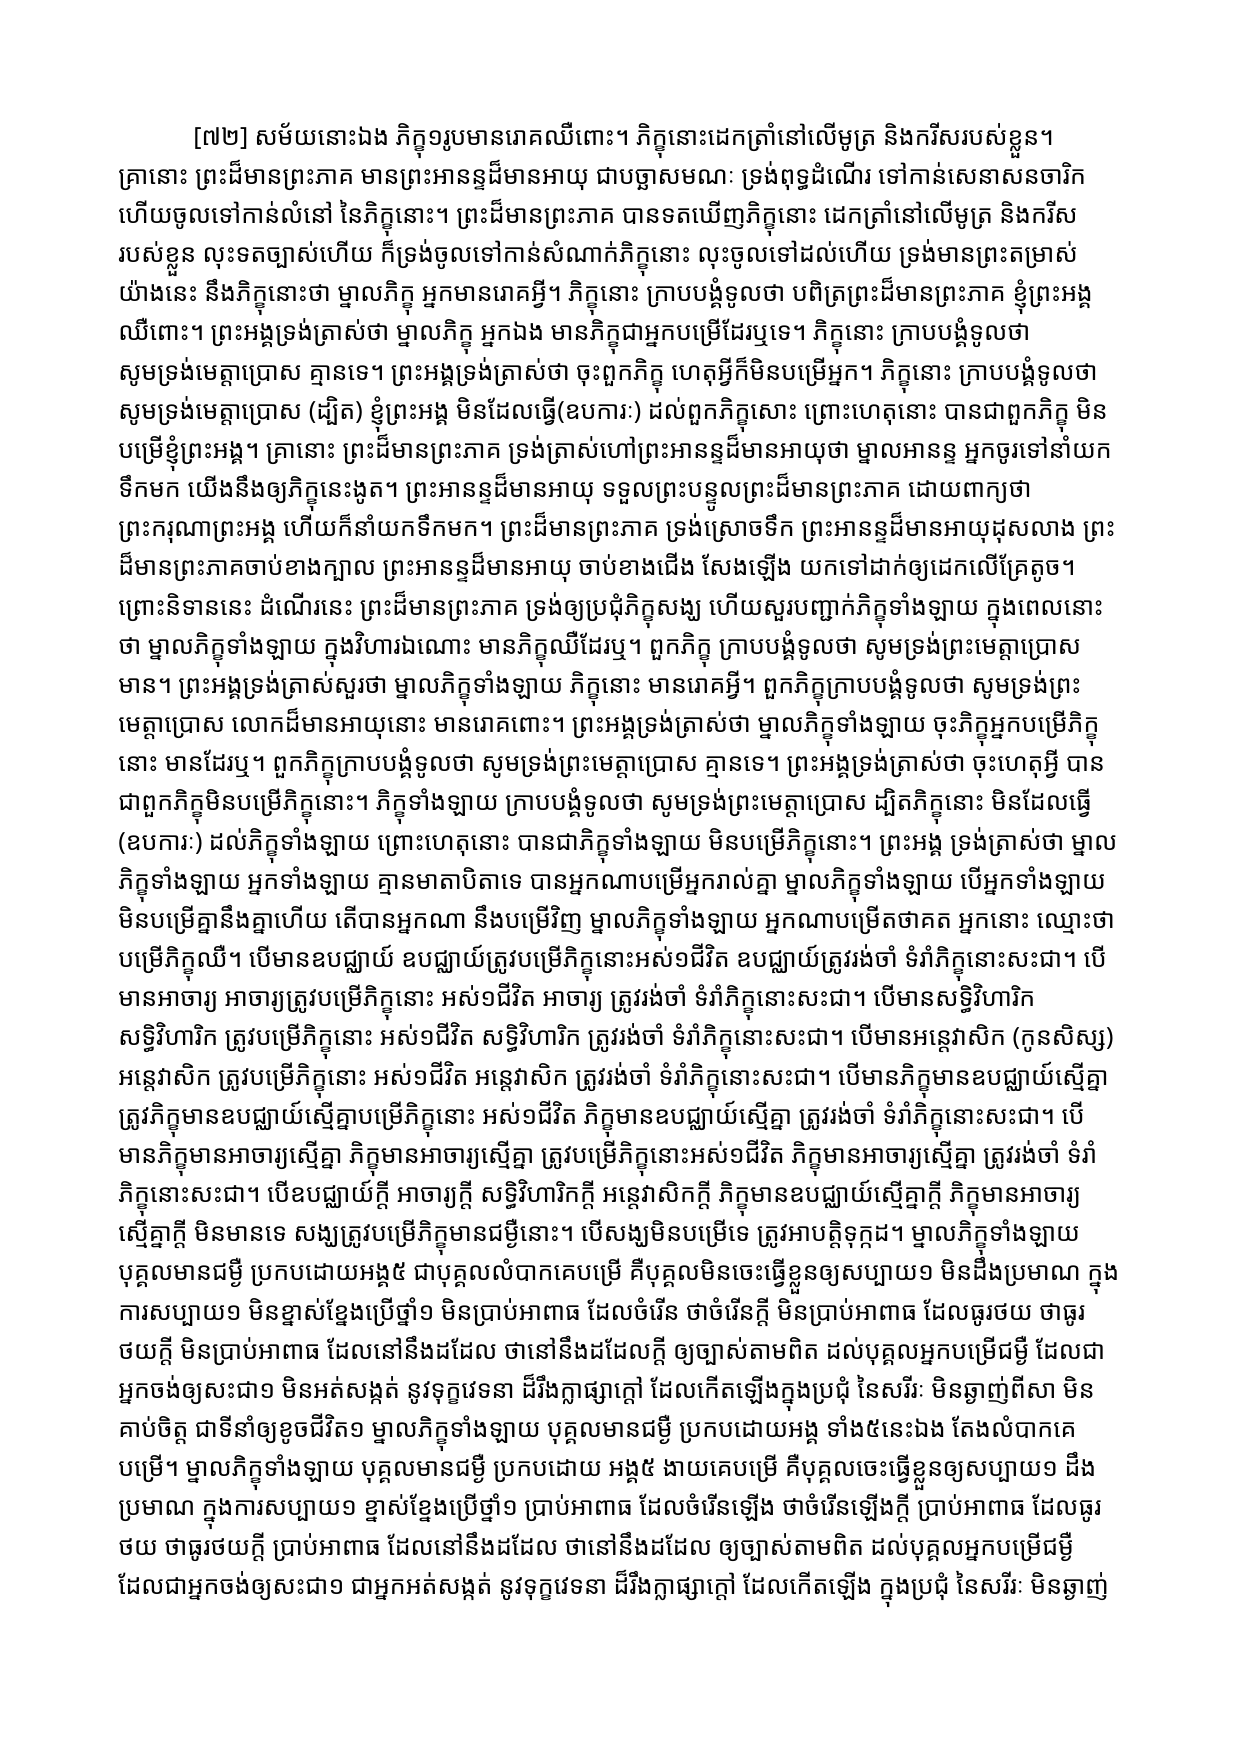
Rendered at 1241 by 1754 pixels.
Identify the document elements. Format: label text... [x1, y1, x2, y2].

text [៧២] សម័យនោះឯង ភិក្ខុ១រូបមានរោគឈឺពោះ។ ភិក្ខុនោះដេកត្រាំនៅលើមូត្រ និងករីស​របស់ខ្លួន។ គ្រានោះ ព្រះដ៏មានព្រះភាគ មានព្រះអានន្ទដ៏មានអាយុ ជាបច្ឆាសមណៈ ទ្រង់​ពុទ្ធ​ដំណើរ ទៅកាន់សេនាសនចារិក ហើយចូលទៅកាន់លំនៅ នៃភិក្ខុនោះ។ ព្រះដ៏មានព្រះភាគ បានទតឃើញភិក្ខុនោះ ដេក​ត្រាំនៅលើមូត្រ និងករីសរបស់ខ្លួន លុះទតច្បាស់ហើយ ក៏ទ្រង់ចូល​ទៅកាន់សំណាក់ភិក្ខុនោះ លុះចូល​ទៅដល់ហើយ ទ្រង់មានព្រះតម្រាស់​យ៉ាងនេះ នឹងភិក្ខុនោះថា ម្នាលភិក្ខុ អ្នកមានរោគអ្វី។ ភិក្ខុនោះ ក្រាបបង្គំទូលថា បពិត្រ​ព្រះដ៏មានព្រះភាគ ខ្ញុំព្រះអង្គ​ឈឺពោះ។ ព្រះអង្គទ្រង់ត្រាស់ថា ម្នាលភិក្ខុ អ្នកឯង មានភិក្ខុជាអ្នកបម្រើដែរឬទេ។ ភិក្ខុនោះ ក្រាបបង្គំទូលថា សូមទ្រង់មេត្តាប្រោស គ្មានទេ។ ព្រះអង្គទ្រង់ត្រាស់ថា ចុះពួកភិក្ខុ ហេតុអ្វី​ក៏មិនបម្រើអ្នក។ ភិក្ខុនោះ ក្រាបបង្គំទូលថា សូមទ្រង់​មេត្តាប្រោស (ដ្បិត) ខ្ញុំព្រះអង្គ មិនដែល​ធ្វើ​(ឧបការៈ) ដល់ពួក​ភិក្ខុសោះ ព្រោះហេតុនោះ បានជាពួកភិក្ខុ ​មិនបម្រើខ្ញុំព្រះអង្គ។ គ្រានោះ ព្រះដ៏មានព្រះភាគ ទ្រង់ត្រាស់ហៅព្រះអានន្ទ​ដ៏មានអាយុថា ម្នាលអានន្ទ អ្នកចូរទៅ​នាំយក​ទឹកមក យើងនឹងឲ្យភិក្ខុនេះងូត។ ព្រះអានន្ទដ៏មានអាយុ ទទួលព្រះបន្ទូល​ព្រះដ៏មានព្រះភាគ ដោយពាក្យថា ព្រះករុណាព្រះអង្គ ហើយក៏នាំយក​ទឹកមក។ ព្រះដ៏មានព្រះភាគ ទ្រង់ស្រោចទឹក ព្រះអានន្ទ​ដ៏មានអាយុ​ដុសលាង ព្រះដ៏មានព្រះភាគចាប់ខាងក្បាល ព្រះអានន្ទដ៏មានអាយុ ចាប់ខាងជើង សែងឡើង យកទៅដាក់ឲ្យដេកលើគ្រែតូច។ ព្រោះនិទាននេះ ដំណើរនេះ ព្រះដ៏មានព្រះភាគ ទ្រង់ឲ្យប្រជុំ​ភិក្ខុសង្ឃ ហើយសួរបញ្ជាក់ភិក្ខុទាំងឡាយ ក្នុងពេលនោះថា ម្នាលភិក្ខុទាំងឡាយ ក្នុងវិហារឯណោះ មានភិក្ខុឈឺដែរឬ។ ពួកភិក្ខុ ក្រាបបង្គំទូលថា សូម​ទ្រង់​ព្រះមេត្តាប្រោស មាន។ ព្រះអង្គទ្រង់ត្រាស់សួរថា ម្នាលភិក្ខុទាំងឡាយ ភិក្ខុនោះ មានរោគអ្វី។ ពួកភិក្ខុ​ក្រាបបង្គំទូលថា សូមទ្រង់ព្រះមេត្តាប្រោស លោកដ៏មានអាយុនោះ មានរោគពោះ។ ព្រះអង្គ​ទ្រង់​ត្រាស់ថា ម្នាលភិក្ខុទាំងឡាយ ចុះភិក្ខុអ្នកបម្រើ​ភិក្ខុនោះ មានដែរឬ។ ពួកភិក្ខុ​ក្រាបបង្គំទូលថា សូមទ្រង់ព្រះមេត្តាប្រោស គ្មានទេ។ ព្រះអង្គ​ទ្រង់​ត្រាស់ថា ចុះហេតុអ្វី បានជាពួក​ភិក្ខុ​មិនបម្រើ​ភិក្ខុនោះ។ ភិក្ខុទាំងឡាយ ​ក្រាបបង្គំទូលថា សូមទ្រង់ព្រះមេត្តាប្រោស ដ្បិតភិក្ខុនោះ មិនដែលធ្វើ (ឧបការៈ) ដល់ភិក្ខុទាំងឡាយ ព្រោះហេតុនោះ បានជាភិក្ខុទាំងឡាយ មិនបម្រើ​ភិក្ខុនោះ។ ព្រះអង្គ ​ទ្រង់​ត្រាស់ថា ម្នាលភិក្ខុទាំងឡាយ អ្នកទាំងឡាយ គ្មានមាតាបិតាទេ បាន​អ្នក​ណា​បម្រើអ្នករាល់គ្នា ម្នាលភិក្ខុទាំងឡាយ បើអ្នកទាំងឡាយ មិនបម្រើគ្នានឹងគ្នាហើយ តើបានអ្នកណា នឹងបម្រើវិញ ម្នាលភិក្ខុទាំងឡាយ អ្នកណាបម្រើ​តថាគត អ្នកនោះ ឈ្មោះថា​បម្រើ​ភិក្ខុឈឺ។ បើមានឧបជ្ឈាយ៍ ឧបជ្ឈាយ៍ត្រូវបម្រើភិក្ខុនោះអស់១ជីវិត ឧបជ្ឈាយ៍ត្រូវរង់ចាំ ទំរាំ​ភិក្ខុនោះ​សះជា។ បើមានអាចារ្យ អាចារ្យត្រូវបម្រើភិក្ខុនោះ អស់១ជីវិត អាចារ្យ ត្រូវរង់ចាំ ទំរាំ​ភិក្ខុនោះ​សះជា។ បើមាន​សទ្ធិវិហារិក សទ្ធិវិហារិក​ ត្រូវបម្រើភិក្ខុនោះ អស់១ជីវិត សទ្ធិវិហារិក ត្រូវរង់ចាំ ទំរាំ​ភិក្ខុនោះ​សះជា។ បើមានអន្តេវាសិក (កូនសិស្ស) អន្តេវាសិក ត្រូវបម្រើភិក្ខុនោះ អស់១ជីវិត អន្តេវាសិក ត្រូវរង់ចាំ ទំរាំ​ភិក្ខុនោះ​សះជា។ បើមានភិក្ខុមានឧបជ្ឈាយ៍​ស្មើគ្នា ត្រូវ​ភិក្ខុ​មានឧបជ្ឈាយ៍​ស្មើគ្នាបម្រើភិក្ខុនោះ អស់១ជីវិត ភិក្ខុមានឧបជ្ឈាយ៍​ស្មើគ្នា ត្រូវរង់ចាំ ទំរាំភិក្ខុនោះ​សះជា។ បើមាន​ភិក្ខុមានអាចារ្យ​ស្មើគ្នា ​ភិក្ខុមានអាចារ្យ​ស្មើគ្នា ត្រូវបម្រើ​ភិក្ខុនោះ​អស់១ជីវិត ​ភិក្ខុមានអាចារ្យ​ស្មើគ្នា ត្រូវរង់ចាំ ទំរាំ​ភិក្ខុនោះសះជា។ បើឧបជ្ឈាយ៍ក្តី អាចារ្យក្តី សទ្ធិវិហារិក​ក្តី អន្តេវាសិកក្តី ​ភិក្ខុមានឧបជ្ឈាយ៍​ស្មើគ្នាក្តី ​ភិក្ខុមានអាចារ្យ​ស្មើគ្នាក្តី មិនមានទេ សង្ឃត្រូវបម្រើ​ភិក្ខុមានជម្ងឺនោះ។ បើសង្ឃមិនបម្រើទេ ត្រូវអាបត្តិទុក្កដ។ ម្នាលភិក្ខុទាំងឡាយ បុគ្គលមានជម្ងឺ ប្រកបដោយអង្គ៥ ជាបុគ្គលលំបាកគេបម្រើ គឺបុគ្គលមិនចេះធ្វើខ្លួនឲ្យសប្បាយ១ មិនដឹង​ប្រមាណ​ ក្នុងការសប្បាយ១ មិនខ្នាស់ខ្នែងប្រើថ្នាំ១ មិនប្រាប់អាពាធ ដែលចំរើន ថាចំរើនក្តី មិនប្រាប់អាពាធ ដែល​ធូរថយ ថាធូរថយក្តី មិនប្រាប់អាពាធ ដែលនៅនឹងដដែល ថានៅ​នឹង​ដដែលក្តី ឲ្យច្បាស់តាមពិត ដល់បុគ្គលអ្នកបម្រើជម្ងឺ ដែលជាអ្នក​ចង់ឲ្យសះជា១ មិនអត់សង្កត់ នូវទុក្ខវេទនា ដ៏រឹងក្លាផ្សាក្តៅ ដែលកើតឡើងក្នុងប្រជុំ​ នៃសរីរៈ មិនឆ្ងាញ់ពីសា មិនគាប់ចិត្ត ជាទីនាំឲ្យខូចជីវិត១ ម្នាលភិក្ខុទាំងឡាយ បុគ្គលមានជម្ងឺ ប្រកបដោយអង្គ ទាំង៥​នេះឯង តែងលំបាកគេបម្រើ។ ម្នាលភិក្ខុទាំងឡាយ បុគ្គល​មានជម្ងឺ ប្រកបដោយ អង្គ៥ ងាយ​គេបម្រើ គឺបុគ្គលចេះធ្វើខ្លួនឲ្យសប្បាយ១ ដឹងប្រមាណ​ ក្នុងការសប្បាយ១ ខ្នាស់ខ្នែងប្រើថ្នាំ១ ប្រាប់អាពាធ ដែលចំរើនឡើង ថាចំរើនឡើងក្តី ប្រាប់អាពាធ ដែល​ធូរថយ ថាធូរថយក្តី ប្រាប់អាពាធ ដែល​នៅ​នឹង​ដដែល ថានៅនឹងដដែល ឲ្យច្បាស់តាមពិត ដល់បុគ្គលអ្នកបម្រើជម្ងឺ ដែលជាអ្នក​ចង់ឲ្យ​សះជា១ ជាអ្នកអត់សង្កត់ នូវទុក្ខវេទនា ដ៏រឹងក្លាផ្សាក្តៅ ដែលកើតឡើង ក្នុងប្រជុំ​ នៃសរីរៈ មិនឆ្ងាញ់​ពីសា មិនគាប់ចិត្ត ជាទីនាំឲ្យខូចជីវិត១ ម្នាលភិក្ខុទាំងឡាយ បុគ្គល​មានជម្ងឺ ប្រកបដោយ អង្គទាំង៥​ នេះឯង តែងងាយគេបម្រើ។ ម្នាលភិក្ខុទាំងឡាយ បុគ្គល​អ្នកបម្រើ​ជម្ងឺ ប្រកបដោយអង្គ៥ មិនគួរនឹងបម្រើជម្ងឺទេ គឺបុគ្គល​មិនប្រសប់ចាត់ចែងថ្នាំ១ មិនស្គាល់ហេតុ​សប្បាយ និងមិនសប្បាយ១ នាំរបស់ដែលមិនសប្បាយចូលទៅ នាំរបស់ដែលសប្បាយចេញ​មក១ បម្រើអ្នកជម្ងឺ ចង់បានតែអាមិសៈ ឥតមានចិត្តមេត្តា មានតែខ្ពើមរអើមនឹងការនាំចេញ​នូវ​ឧច្ចារៈក្តី បស្សាវៈក្តី ទឹកមាត់ក្តី កំអួតក្តី១ មិនអាចនឹងពន្យល់អ្នកមានជម្ងឺ ឲ្យឃើញ​ច្បាស់ ឲ្យ​កាន់យកតាម ឲ្យអាចហ៊ាន ឲ្យរីករាយ ដោយធម្មីកថា សព្វៗកាល១ ម្នាលភិក្ខុទាំងឡាយ បុគ្គល​អ្នកបម្រើជម្ងឺ ប្រកបដោយ អង្គ៥នេះឯង មិនគួរបម្រើជម្ងឺទេ។ ម្នាលភិក្ខុទាំងឡាយ បុគ្គលអ្នកបម្រើ​ជម្ងឺ បើប្រកបដោយ អង្គ៥ ទើបគួរបម្រើជម្ងឺបាន គឺបុគ្គល​ប្រសប់ចាត់ចែងថ្នាំ១ ស្គាល់ហេតុ​សប្បាយ និងមិនសប្បាយ១ នាំរបស់ដែលមិនសប្បាយចេញទៅ នាំរបស់ដែល​សប្បាយ​ចូល​មក១ មានចិត្តមេត្តា មិនប្រាថ្នាអាមិសៈ ហើយបម្រើជម្ងឺ មិនខ្ពើមរអើម ក្នុងការ​នាំ​ចេញ​ ​នូវ​ឧច្ចារៈក្តី បស្សាវៈក្តី ទឹកមាត់ក្តី កំអួតក្តី១ អាចនឹងពន្យល់អ្នកមានជម្ងឺ ឲ្យឃើញ​ច្បាស់ ឲ្យ​កាន់យកតាម ឲ្យអាចហ៊ាន ឲ្យរីករាយ ដោយធម្មីកថា សព្វៗកាល១ ម្នាលភិក្ខុទាំងឡាយ បុគ្គល​អ្នកបម្រើជម្ងឺ​ លុះតែប្រកបព្រមដោយអង្គ ទាំង៥នេះឯង ទើបគួរបម្រើជម្ងឺបាន។ [118, 118, 1122, 1601]
